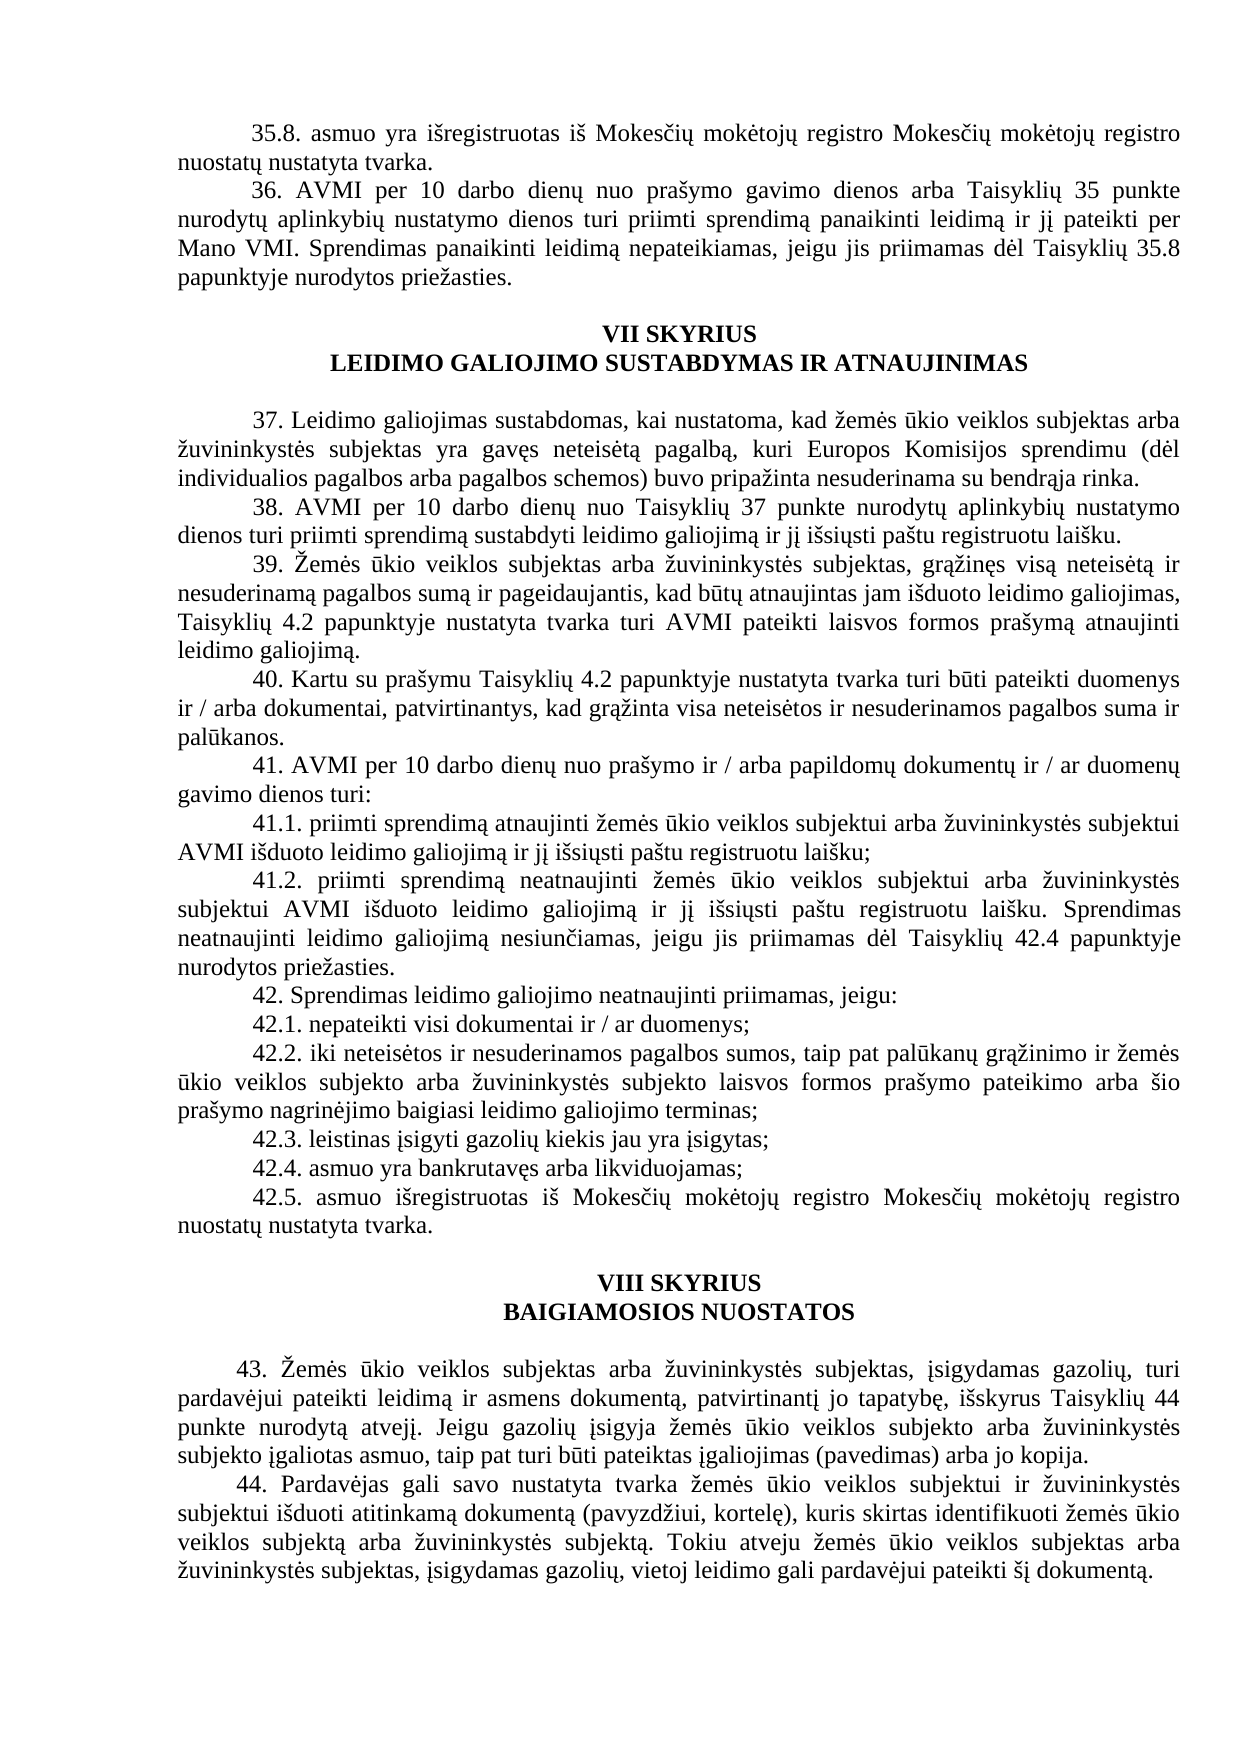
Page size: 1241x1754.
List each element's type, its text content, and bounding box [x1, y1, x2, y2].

text 41. AVMI per 10 darbo dienų nuo prašymo ir / arba papildomų dokumentų ir / ar duomenų gavimo dienos turi: [177, 751, 1181, 808]
text 35.8. asmuo yra išregistruotas iš Mokesčių mokėtojų registro Mokesčių mokėtojų registro nuostatų nustatyta tvarka. [177, 118, 1181, 176]
text 39. Žemės ūkio veiklos subjektas arba žuvininkystės subjektas, grąžinęs visą neteisėtą ir nesuderinamą pagalbos sumą ir pageidaujantis, kad būtų atnaujintas jam išduoto leidimo galiojimas, Taisyklių 4.2 papunktyje nustatyta tvarka turi AVMI pateikti laisvos formos prašymą atnaujinti leidimo galiojimą. [177, 549, 1181, 664]
text 42.2. iki neteisėtos ir nesuderinamos pagalbos sumos, taip pat palūkanų grąžinimo ir žemės ūkio veiklos subjekto arba žuvininkystės subjekto laisvos formos prašymo pateikimo arba šio prašymo nagrinėjimo baigiasi leidimo galiojimo terminas; [177, 1038, 1181, 1124]
text 42.5. asmuo išregistruotas iš Mokesčių mokėtojų registro Mokesčių mokėtojų registro nuostatų nustatyta tvarka. [177, 1182, 1181, 1239]
text LEIDIMO GALIOJIMO SUSTABDYMAS IR ATNAUJINIMAS [177, 348, 1181, 377]
text 37. Leidimo galiojimas sustabdomas, kai nustatoma, kad žemės ūkio veiklos subjektas arba žuvininkystės subjektas yra gavęs neteisėtą pagalbą, kuri Europos Komisijos sprendimu (dėl individualios pagalbos arba pagalbos schemos) buvo pripažinta nesuderinama su bendrąja rinka. [177, 406, 1181, 492]
text 40. Kartu su prašymu Taisyklių 4.2 papunktyje nustatyta tvarka turi būti pateikti duomenys ir / arba dokumentai, patvirtinantys, kad grąžinta visa neteisėtos ir nesuderinamos pagalbos suma ir palūkanos. [177, 664, 1181, 751]
text 41.2. priimti sprendimą neatnaujinti žemės ūkio veiklos subjektui arba žuvininkystės subjektui AVMI išduoto leidimo galiojimą ir jį išsiųsti paštu registruotu laišku. Sprendimas neatnaujinti leidimo galiojimą nesiunčiamas, jeigu jis priimamas dėl Taisyklių 42.4 papunktyje nurodytos priežasties. [177, 866, 1181, 981]
text 42.4. asmuo yra bankrutavęs arba likviduojamas; [177, 1153, 1181, 1182]
text 41.1. priimti sprendimą atnaujinti žemės ūkio veiklos subjektui arba žuvininkystės subjektui AVMI išduoto leidimo galiojimą ir jį išsiųsti paštu registruotu laišku; [177, 808, 1181, 866]
text 42.1. nepateikti visi dokumentai ir / ar duomenys; [177, 1009, 1181, 1038]
text 42.3. leistinas įsigyti gazolių kiekis jau yra įsigytas; [177, 1124, 1181, 1153]
text BAIGIAMOSIOS NUOSTATOS [177, 1297, 1181, 1326]
text VII SKYRIUS [177, 319, 1181, 348]
text 42. Sprendimas leidimo galiojimo neatnaujinti priimamas, jeigu: [177, 981, 1181, 1009]
text 38. AVMI per 10 darbo dienų nuo Taisyklių 37 punkte nurodytų aplinkybių nustatymo dienos turi priimti sprendimą sustabdyti leidimo galiojimą ir jį išsiųsti paštu registruotu laišku. [177, 492, 1181, 549]
text VIII SKYRIUS [177, 1268, 1181, 1297]
text 44. Pardavėjas gali savo nustatyta tvarka žemės ūkio veiklos subjektui ir žuvininkystės subjektui išduoti atitinkamą dokumentą (pavyzdžiui, kortelę), kuris skirtas identifikuoti žemės ūkio veiklos subjektą arba žuvininkystės subjektą. Tokiu atveju žemės ūkio veiklos subjektas arba žuvininkystės subjektas, įsigydamas gazolių, vietoj leidimo gali pardavėjui pateikti šį dokumentą. [177, 1469, 1181, 1584]
text 43. Žemės ūkio veiklos subjektas arba žuvininkystės subjektas, įsigydamas gazolių, turi pardavėjui pateikti leidimą ir asmens dokumentą, patvirtinantį jo tapatybę, išskyrus Taisyklių 44 punkte nurodytą atvejį. Jeigu gazolių įsigyja žemės ūkio veiklos subjekto arba žuvininkystės subjekto įgaliotas asmuo, taip pat turi būti pateiktas įgaliojimas (pavedimas) arba jo kopija. [177, 1354, 1181, 1469]
text 36. AVMI per 10 darbo dienų nuo prašymo gavimo dienos arba Taisyklių 35 punkte nurodytų aplinkybių nustatymo dienos turi priimti sprendimą panaikinti leidimą ir jį pateikti per Mano VMI. Sprendimas panaikinti leidimą nepateikiamas, jeigu jis priimamas dėl Taisyklių 35.8 papunktyje nurodytos priežasties. [177, 176, 1181, 291]
